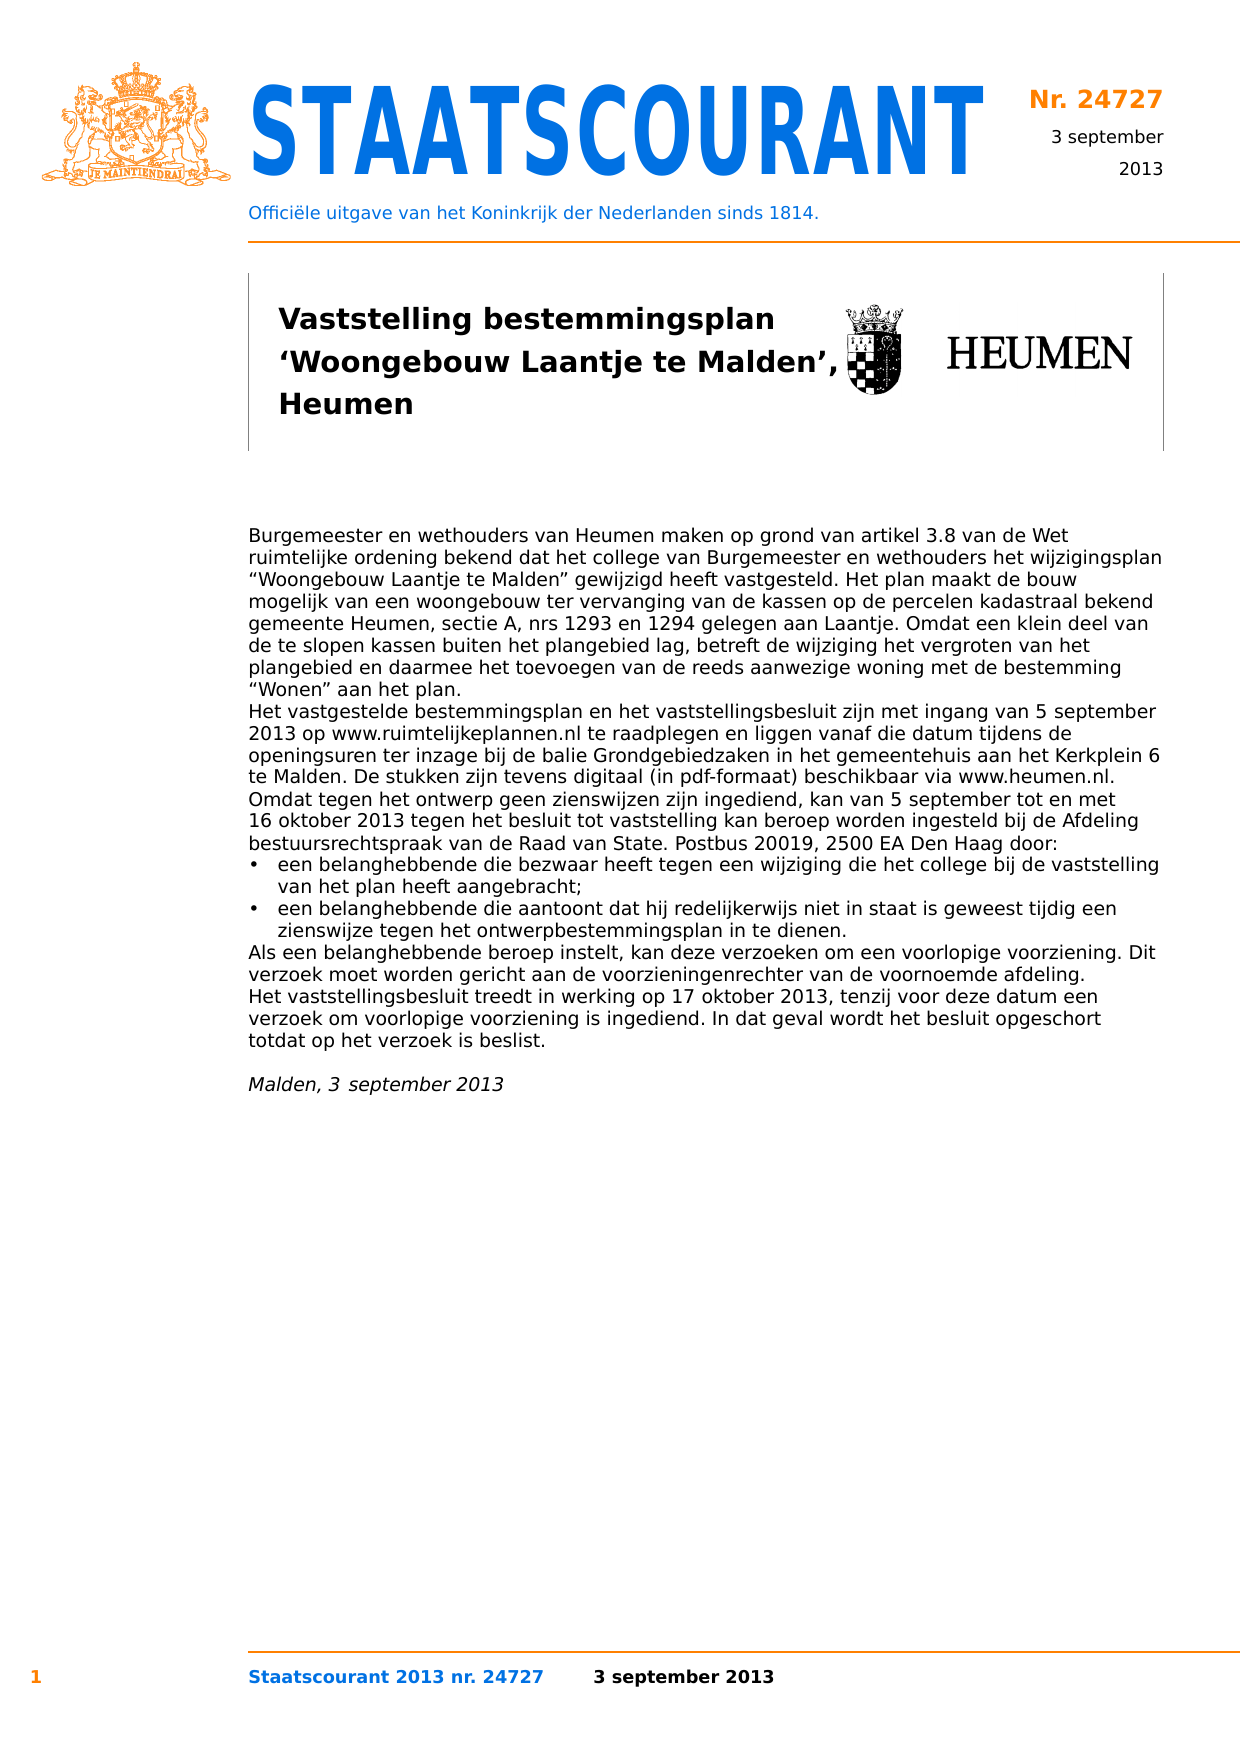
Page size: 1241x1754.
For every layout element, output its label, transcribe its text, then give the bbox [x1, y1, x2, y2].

table_cell 2013 [998, 153, 1240, 203]
text Omdat tegen het ontwerp geen zienswijzen zijn ingediend, kan van 5 september tot en met 16 oktober 2013 tegen het besluit tot vaststelling kan beroep worden ingesteld bij de Afdeling bestuursrechtspraak van de Raad van State. Postbus 20019, 2500 EA Den Haag door: [248, 788, 1163, 854]
picture [41, 62, 231, 186]
subtitle Vaststelling bestemmingsplan ‘Woongebouw Laantje te Malden’, Heumen [249, 273, 1163, 451]
text Burgemeester en wethouders van Heumen maken op grond van artikel 3.8 van de Wet ruimtelijke ordening bekend dat het college van Burgemeester en wethouders het wijzigingsplan “Woongebouw Laantje te Malden” gewijzigd heeft vastgesteld. Het plan maakt de bouw mogelijk van een woongebouw ter vervanging van de kassen op de percelen kadastraal bekend gemeente Heumen, sectie A, nrs 1293 en 1294 gelegen aan Laantje. Omdat een klein deel van de te slopen kassen buiten het plangebied lag, betreft de wijziging het vergroten van het plangebied en daarmee het toevoegen van de reeds aanwezige woning met de bestemming “Wonen” aan het plan. [248, 525, 1163, 701]
picture [844, 302, 1134, 397]
table_cell Officiële uitgave van het Koninkrijk der Nederlanden sinds 1814. [248, 203, 1240, 241]
text Het vaststellingsbesluit treedt in werking op 17 oktober 2013, tenzij voor deze datum een verzoek om voorlopige voorziening is ingediend. In dat geval wordt het besluit opgeschort totdat op het verzoek is beslist. [248, 986, 1163, 1052]
text • een belanghebbende die aantoont dat hij redelijkerwijs niet in staat is geweest tijdig een zienswijze tegen het ontwerpbestemmingsplan in te dienen. [248, 898, 1163, 942]
table_header Nr. 24727 [998, 62, 1240, 121]
text • een belanghebbende die bezwaar heeft tegen een wijziging die het college bij de vaststelling van het plan heeft aangebracht; [248, 854, 1163, 898]
table_header STAATSCOURANT [248, 62, 998, 203]
text Malden, 3 september 2013 [248, 1074, 1163, 1096]
text Het vastgestelde bestemmingsplan en het vaststellingsbesluit zijn met ingang van 5 september 2013 op www.ruimtelijkeplannen.nl te raadplegen en liggen vanaf die datum tijdens de openingsuren ter inzage bij de balie Grondgebiedzaken in het gemeentehuis aan het Kerkplein 6 te Malden. De stukken zijn tevens digitaal (in pdf-formaat) beschikbaar via www.heumen.nl. [248, 701, 1163, 788]
text Als een belanghebbende beroep instelt, kan deze verzoeken om een voorlopige voorziening. Dit verzoek moet worden gericht aan de voorzieningenrechter van de voornoemde afdeling. [248, 942, 1163, 986]
table_header [25, 62, 248, 241]
table_cell 3 september [998, 121, 1240, 153]
